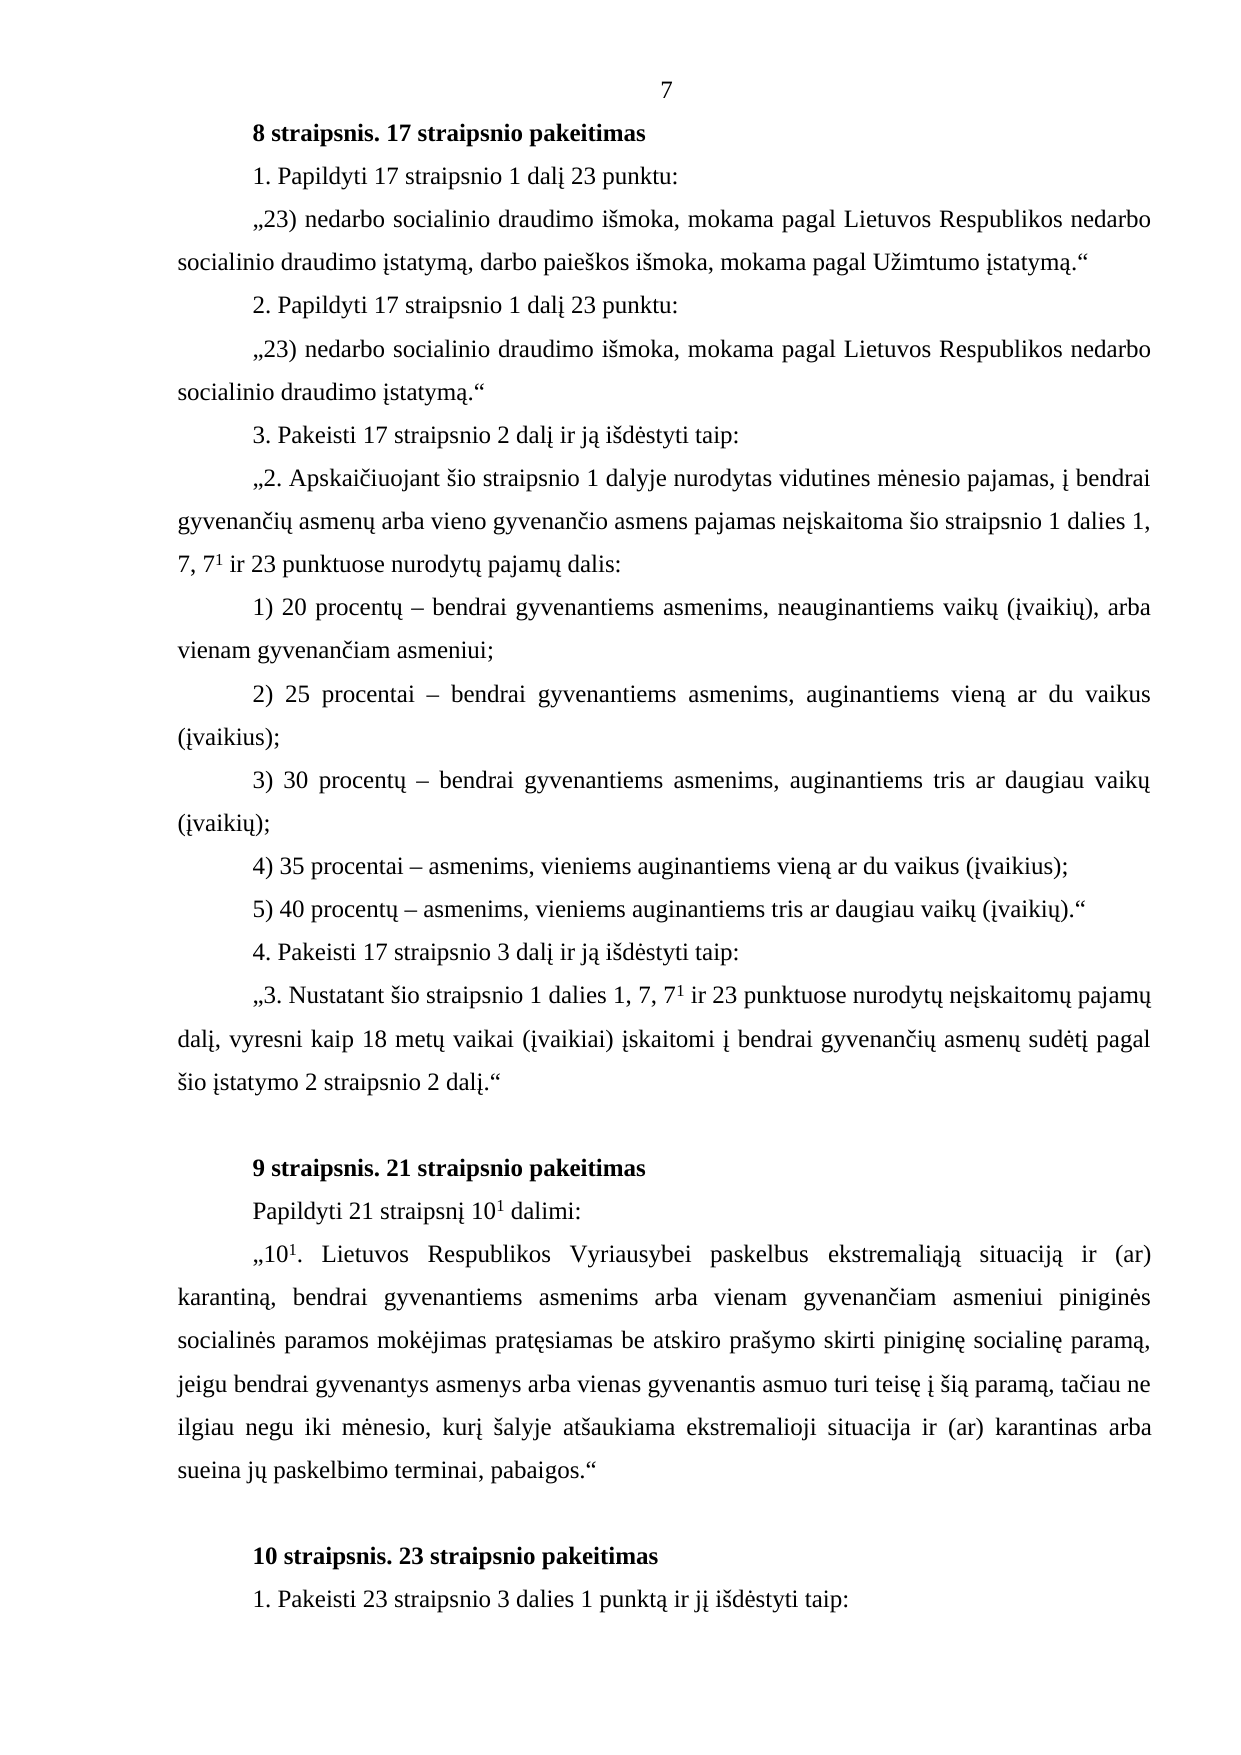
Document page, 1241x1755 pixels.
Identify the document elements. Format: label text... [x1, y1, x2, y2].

text 1. Pakeisti 23 straipsnio 3 dalies 1 punktą ir jį išdėstyti taip: [177, 1584, 1152, 1613]
text 1) 20 procentų – bendrai gyvenantiems asmenims, neauginantiems vaikų (įvaikių), arba vienam gyvenančiam asmeniui; [177, 592, 1152, 664]
text 3. Pakeisti 17 straipsnio 2 dalį ir ją išdėstyti taip: [177, 420, 1152, 449]
text „101. Lietuvos Respublikos Vyriausybei paskelbus ekstremaliąją situaciją ir (ar) karantiną, bendrai gyvenantiems asmenims arba vienam gyvenančiam asmeniui piniginės socialinės paramos mokėjimas pratęsiamas be atskiro prašymo skirti piniginę socialinę paramą, jeigu bendrai gyvenantys asmenys arba vienas gyvenantis asmuo turi teisę į šią paramą, tačiau ne ilgiau negu iki mėnesio, kurį šalyje atšaukiama ekstremalioji situacija ir (ar) karantinas arba sueina jų paskelbimo terminai, pabaigos.“ [177, 1239, 1152, 1484]
text Papildyti 21 straipsnį 101 dalimi: [177, 1196, 1152, 1225]
text „23) nedarbo socialinio draudimo išmoka, mokama pagal Lietuvos Respublikos nedarbo socialinio draudimo įstatymą.“ [177, 334, 1152, 406]
text 5) 40 procentų – asmenims, vieniems auginantiems tris ar daugiau vaikų (įvaikių).“ [177, 894, 1152, 923]
text 9 straipsnis. 21 straipsnio pakeitimas [177, 1153, 1152, 1182]
text „3. Nustatant šio straipsnio 1 dalies 1, 7, 71 ir 23 punktuose nurodytų neįskaitomų pajamų dalį, vyresni kaip 18 metų vaikai (įvaikiai) įskaitomi į bendrai gyvenančių asmenų sudėtį pagal šio įstatymo 2 straipsnio 2 dalį.“ [177, 981, 1152, 1096]
text „2. Apskaičiuojant šio straipsnio 1 dalyje nurodytas vidutines mėnesio pajamas, į bendrai gyvenančių asmenų arba vieno gyvenančio asmens pajamas neįskaitoma šio straipsnio 1 dalies 1, 7, 71 ir 23 punktuose nurodytų pajamų dalis: [177, 463, 1152, 578]
text 2) 25 procentai – bendrai gyvenantiems asmenims, auginantiems vieną ar du vaikus (įvaikius); [177, 679, 1152, 751]
text 8 straipsnis. 17 straipsnio pakeitimas [177, 118, 1152, 147]
text 3) 30 procentų – bendrai gyvenantiems asmenims, auginantiems tris ar daugiau vaikų (įvaikių); [177, 765, 1152, 837]
text 10 straipsnis. 23 straipsnio pakeitimas [177, 1541, 1152, 1570]
text 4. Pakeisti 17 straipsnio 3 dalį ir ją išdėstyti taip: [177, 937, 1152, 966]
text 4) 35 procentai – asmenims, vieniems auginantiems vieną ar du vaikus (įvaikius); [177, 851, 1152, 880]
text 1. Papildyti 17 straipsnio 1 dalį 23 punktu: [177, 161, 1152, 190]
text „23) nedarbo socialinio draudimo išmoka, mokama pagal Lietuvos Respublikos nedarbo socialinio draudimo įstatymą, darbo paieškos išmoka, mokama pagal Užimtumo įstatymą.“ [177, 204, 1152, 276]
text 2. Papildyti 17 straipsnio 1 dalį 23 punktu: [177, 291, 1152, 319]
